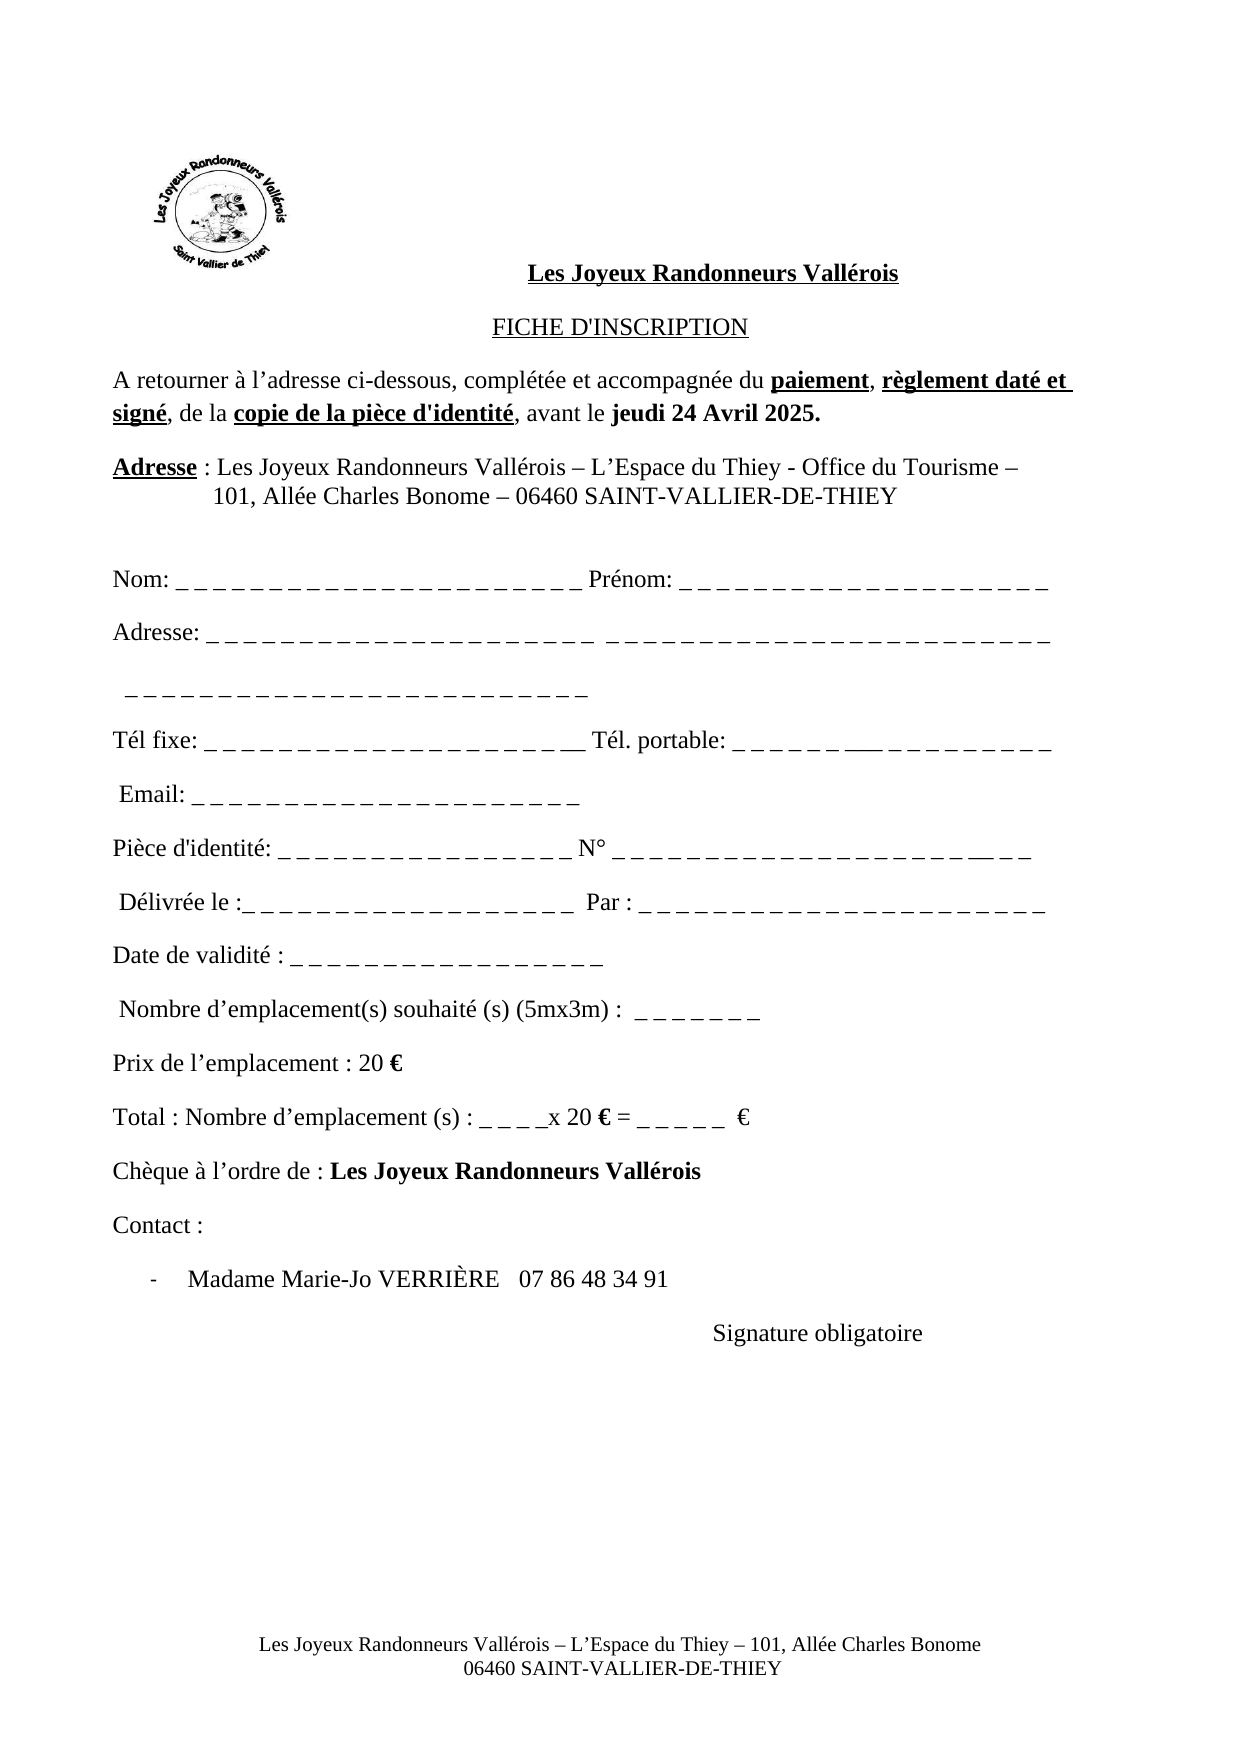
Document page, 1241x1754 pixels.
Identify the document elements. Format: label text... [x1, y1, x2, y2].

text Nom: _ _ _ _ _ _ _ _ _ _ _ _ _ _ _ _ _ _ _ _ _ _ Prénom: _ _ _ _ _ _ _ _ _ _ _ _ _ _ _ _ _ _ _ _ [112, 564, 1128, 592]
text Contact : [112, 1210, 1128, 1239]
text Les Joyeux Randonneurs Vallérois [112, 258, 1128, 286]
text Pièce d'identité: _ _ _ _ _ _ _ _ _ _ _ _ _ _ _ _ N° _ _ _ _ _ _ _ _ _ _ _ _ _ _ _ _ _ _ _ __ _ _ [112, 833, 1128, 862]
text Prix de l’emplacement : 20 € [112, 1048, 1128, 1077]
text Signature obligatoire [112, 1318, 1128, 1347]
text Email: _ _ _ _ _ _ _ _ _ _ _ _ _ _ _ _ _ _ _ _ _ [112, 779, 1128, 808]
text Adresse: _ _ _ _ _ _ _ _ _ _ _ _ _ _ _ _ _ _ _ _ _ _ _ _ _ _ _ _ _ _ _ _ _ _ _ _ _ _ _ _ _ _ _ _ _ [112, 617, 1128, 646]
text Date de validité : _ _ _ _ _ _ _ _ _ _ _ _ _ _ _ _ _ [112, 941, 1128, 969]
text _ _ _ _ _ _ _ _ _ _ _ _ _ _ _ _ _ _ _ _ _ _ _ _ _ [112, 671, 1128, 700]
text Chèque à l’ordre de : Les Joyeux Randonneurs Vallérois [112, 1156, 1128, 1185]
text Tél fixe: _ _ _ _ _ _ _ _ _ _ _ _ _ _ _ _ _ _ _ __ Tél. portable: _ _ _ _ _ _ ___ _ _ _ _ _ _ _ _ _ [112, 725, 1128, 754]
text A retourner à l’adresse ci-dessous, complétée et accompagnée du paiement, règlement daté et signé, de la copie de la pièce d'identité, avant le jeudi 24 Avril 2025. [112, 365, 1128, 427]
text Nombre d’emplacement(s) souhaité (s) (5mx3m) : _ _ _ _ _ _ _ [112, 994, 1128, 1023]
text Délivrée le :_ _ _ _ _ _ _ _ _ _ _ _ _ _ _ _ _ _ Par : _ _ _ _ _ _ _ _ _ _ _ _ _ _ _ _ _ _ _ _ _ _ [112, 887, 1128, 916]
text Adresse : Les Joyeux Randonneurs Vallérois – L’Espace du Thiey - Office du Tourisme – 101, Allée Charles Bonome – 06460 SAINT-VALLIER-DE-THIEY [112, 452, 1128, 510]
picture [142, 150, 299, 285]
text FICHE D'INSCRIPTION [112, 312, 1128, 340]
text Total : Nombre d’emplacement (s) : _ _ _ _x 20 € = _ _ _ _ _ € [112, 1102, 1128, 1131]
list Madame Marie-Jo VERRIÈRE 07 86 48 34 91 [150, 1264, 1128, 1293]
